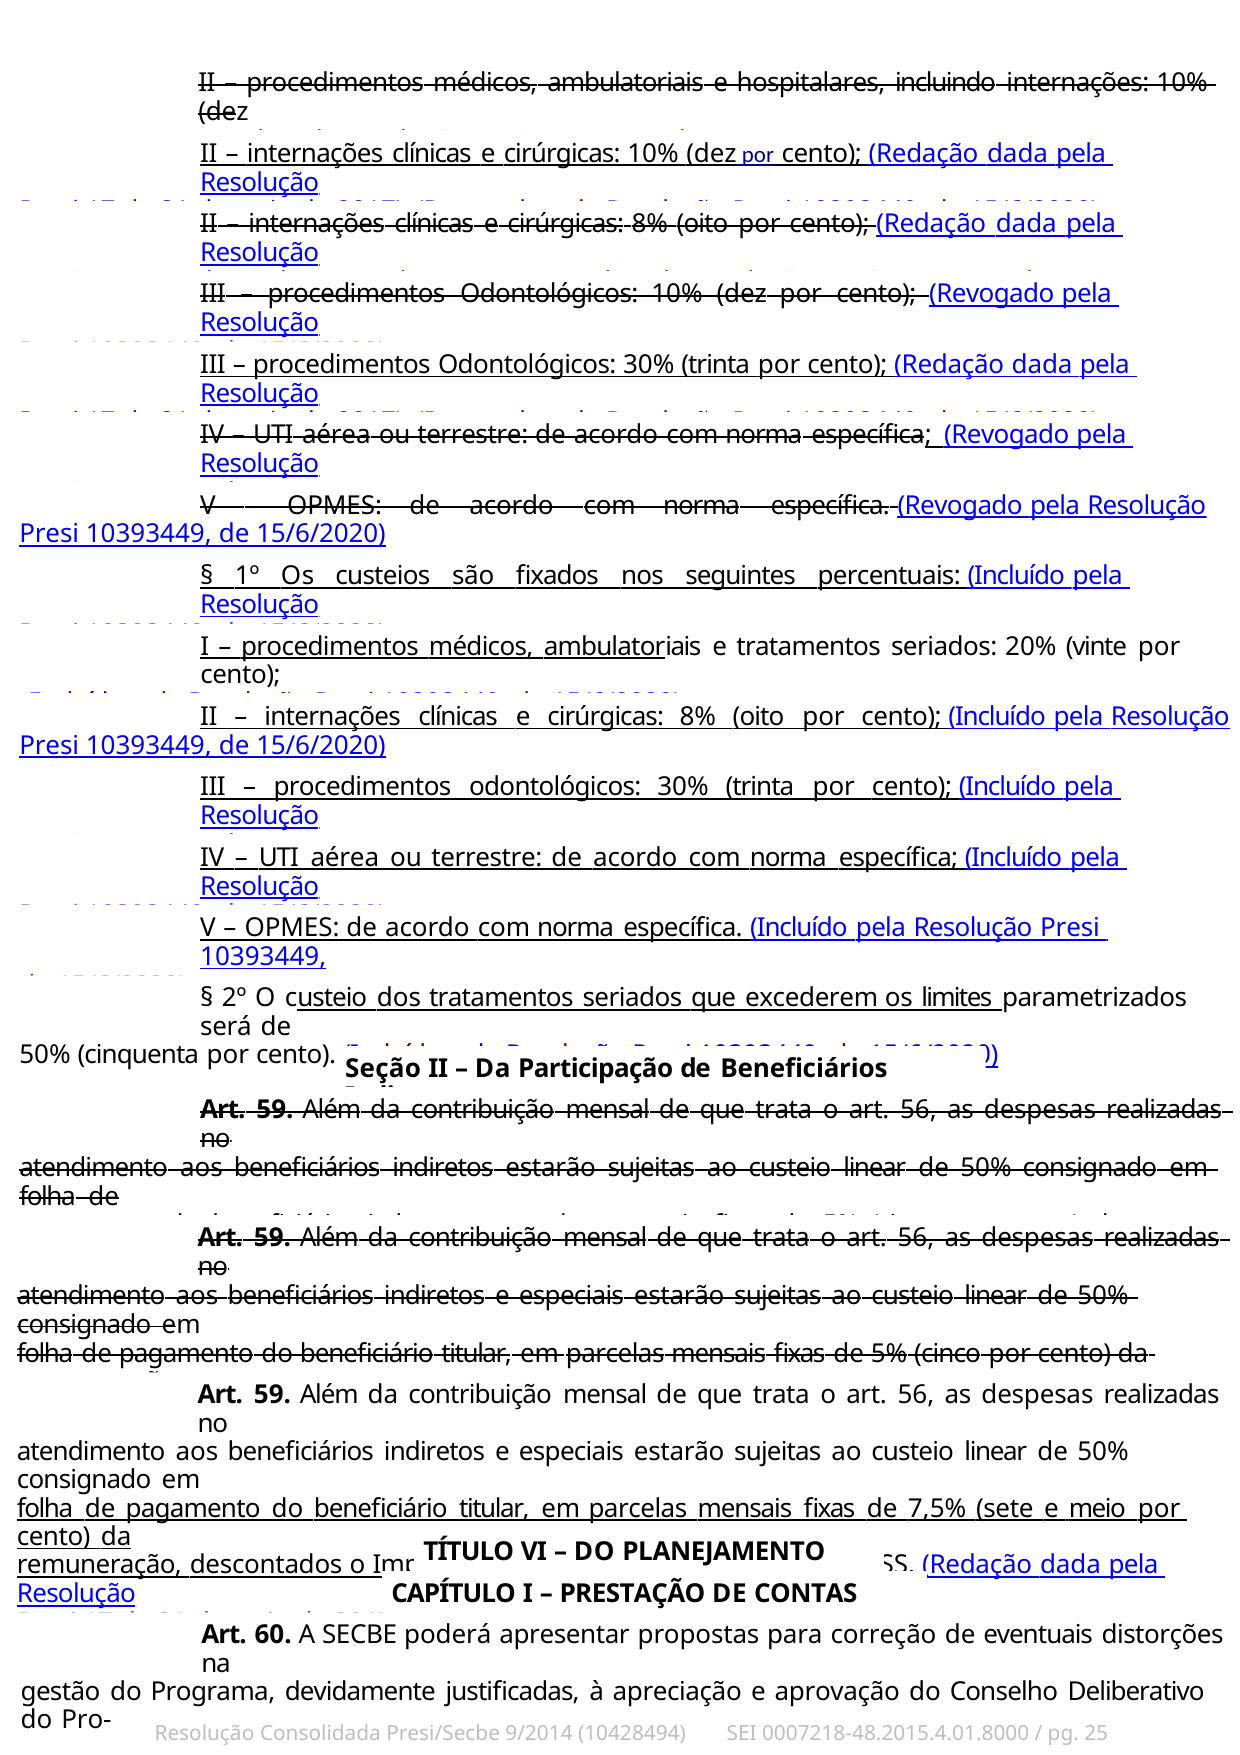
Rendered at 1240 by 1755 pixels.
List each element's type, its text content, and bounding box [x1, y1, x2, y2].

text Presi 17 de 31 de maio de 2017) [927, 1608, 1231, 1612]
text Presi 10393449, de 15/6/2020) [19, 830, 1231, 834]
text II – procedimentos médicos, ambulatoriais e hospitalares, incluindo internações: 10% (dez [198, 69, 1231, 126]
text IV – UTI aérea ou terrestre: de acordo com norma específica; (Revogado pela Resolução [200, 421, 1231, 478]
text Art. 59. Além da contribuição mensal de que trata o art. 56, as despesas realizadas no [200, 1096, 1231, 1153]
text folha de pagamento do beneficiário titular, em parcelas mensais fixas de 5% (cinco por cento) da remuneração, [17, 1339, 1231, 1372]
text IV – UTI aérea ou terrestre: de acordo com norma específica; (Incluído pela Resolução [200, 843, 1231, 901]
text I – procedimentos médicos, ambulatoriais e tratamentos seriados: 20% (vinte por cento); [200, 632, 1231, 689]
text II – internações clínicas e cirúrgicas: 8% (oito por cento); (Redação dada pela Resolução [200, 209, 1231, 267]
text (Incluído pela Resolução Presi 10393449, de 15/6/2020) [26, 689, 1231, 693]
text Presi 10393449, de 15/6/2020) [19, 619, 1231, 623]
text atendimento aos beneficiários indiretos e especiais estarão sujeitas ao custeio linear de 50% consignado em [17, 1438, 1231, 1494]
text II – internações clínicas e cirúrgicas: 8% (oito por cento); (Incluído pela Resolução [200, 702, 1231, 728]
text Presi 17 de 31 de maio de 2017) [17, 1608, 382, 1612]
picture [986, 1078, 1179, 1087]
text atendimento aos beneficiários indiretos estarão sujeitas ao custeio linear de 50% consignado em folha de [19, 1153, 1231, 1211]
text pagamento do beneficiário titular, em parcelas mensais fixas de 5% (cinco por cento) da remuneração, [19, 1211, 1231, 1215]
text Presi 10393449, de 15/6/2020) [19, 478, 1231, 482]
text Art. 59. Além da contribuição mensal de que trata o art. 56, as despesas realizadas no [197, 1224, 1231, 1282]
text Presi 17 de 31 de maio de 2017) (Revogado pela Resolução Presi 10393449, de 15/6/2020) [19, 408, 1231, 412]
text de 15/6/2020) [19, 971, 1231, 975]
text remuneração, descontados o Imposto de Renda e Previdência – PSSS/INSS. (Redação dada pela Resolução [17, 1578, 382, 1608]
text Presi 5735684 de 16 de março de 2018) (Revogado pela Resolução Presi 10393449, de 15/6/2020) [19, 267, 1231, 271]
text gestão do Programa, devidamente justificadas, à apreciação e aprovação do Conselho Deliberativo do Pro- [20, 1678, 1231, 1734]
text remuneração, descontados o Imposto de Renda e Previdência – PSSS/INSS. (Redação dada pela Resolução [17, 1551, 414, 1576]
text Presi 10393449, de 15/6/2020) [19, 520, 1231, 549]
text Resolução Consolidada Presi/Secbe 9/2014 (10428494) [154, 1722, 718, 1745]
text III – procedimentos Odontológicos: 30% (trinta por cento); (Redação dada pela Resolução [200, 350, 1231, 408]
text Presi 10393449, de 15/6/2020) [19, 731, 1231, 760]
text Art. 60. A SECBE poderá apresentar propostas para correção de eventuais distorções na [201, 1621, 1231, 1678]
text Seção II – Da Participação de Beneficiários Indiretos [345, 1055, 977, 1087]
text § 2º O custeio dos tratamentos seriados que excederem os limites parametrizados será de [200, 984, 1231, 1041]
text III – procedimentos odontológicos: 30% (trinta por cento); (Incluído pela Resolução [200, 773, 1231, 830]
text TÍTULO VI – DO PLANEJAMENTO [423, 1538, 875, 1566]
text 50% (cinquenta por cento). (Incluído pela Resolução Presi 10393449, de 15/6/2020) [19, 1041, 1231, 1070]
text § 1º Os custeios são fixados nos seguintes percentuais: (Incluído pela Resolução [200, 561, 1231, 619]
picture [58, 1078, 336, 1087]
text SEI 0007218-48.2015.4.01.8000 / pg. 25 [726, 1722, 1142, 1745]
text por cento); (Revogado pela Resolução Presi 10393449, de 15/6/2020) [17, 126, 1231, 130]
text Art. 59. Além da contribuição mensal de que trata o art. 56, as despesas realizadas no [197, 1381, 1231, 1438]
text V – OPMES: de acordo com norma específica. (Incluído pela Resolução Presi 10393449, [200, 913, 1231, 971]
text II – internações clínicas e cirúrgicas: 10% (dez por cento); (Redação dada pela Resolução [200, 139, 1231, 197]
text Presi 17 de 31 de maio de 2017) (Revogado pela Resolução Presi 10393449, de 15/6/2020) [19, 197, 1231, 201]
text folha de pagamento do beneficiário titular, em parcelas mensais fixas de 7,5% (sete e meio por cento) da [17, 1494, 1231, 1551]
text III – procedimentos Odontológicos: 10% (dez por cento); (Revogado pela Resolução [200, 280, 1231, 338]
text CAPÍTULO I – PRESTAÇÃO DE CONTAS [391, 1579, 918, 1608]
text V – OPMES: de acordo com norma específica. (Revogado pela Resolução [200, 491, 1231, 520]
text remuneração, descontados o Imposto de Renda e Previdência – PSSS/INSS. (Redação dada pela Resolução [884, 1551, 1231, 1608]
text atendimento aos beneficiários indiretos e especiais estarão sujeitas ao custeio linear de 50% consignado em [17, 1282, 1231, 1339]
